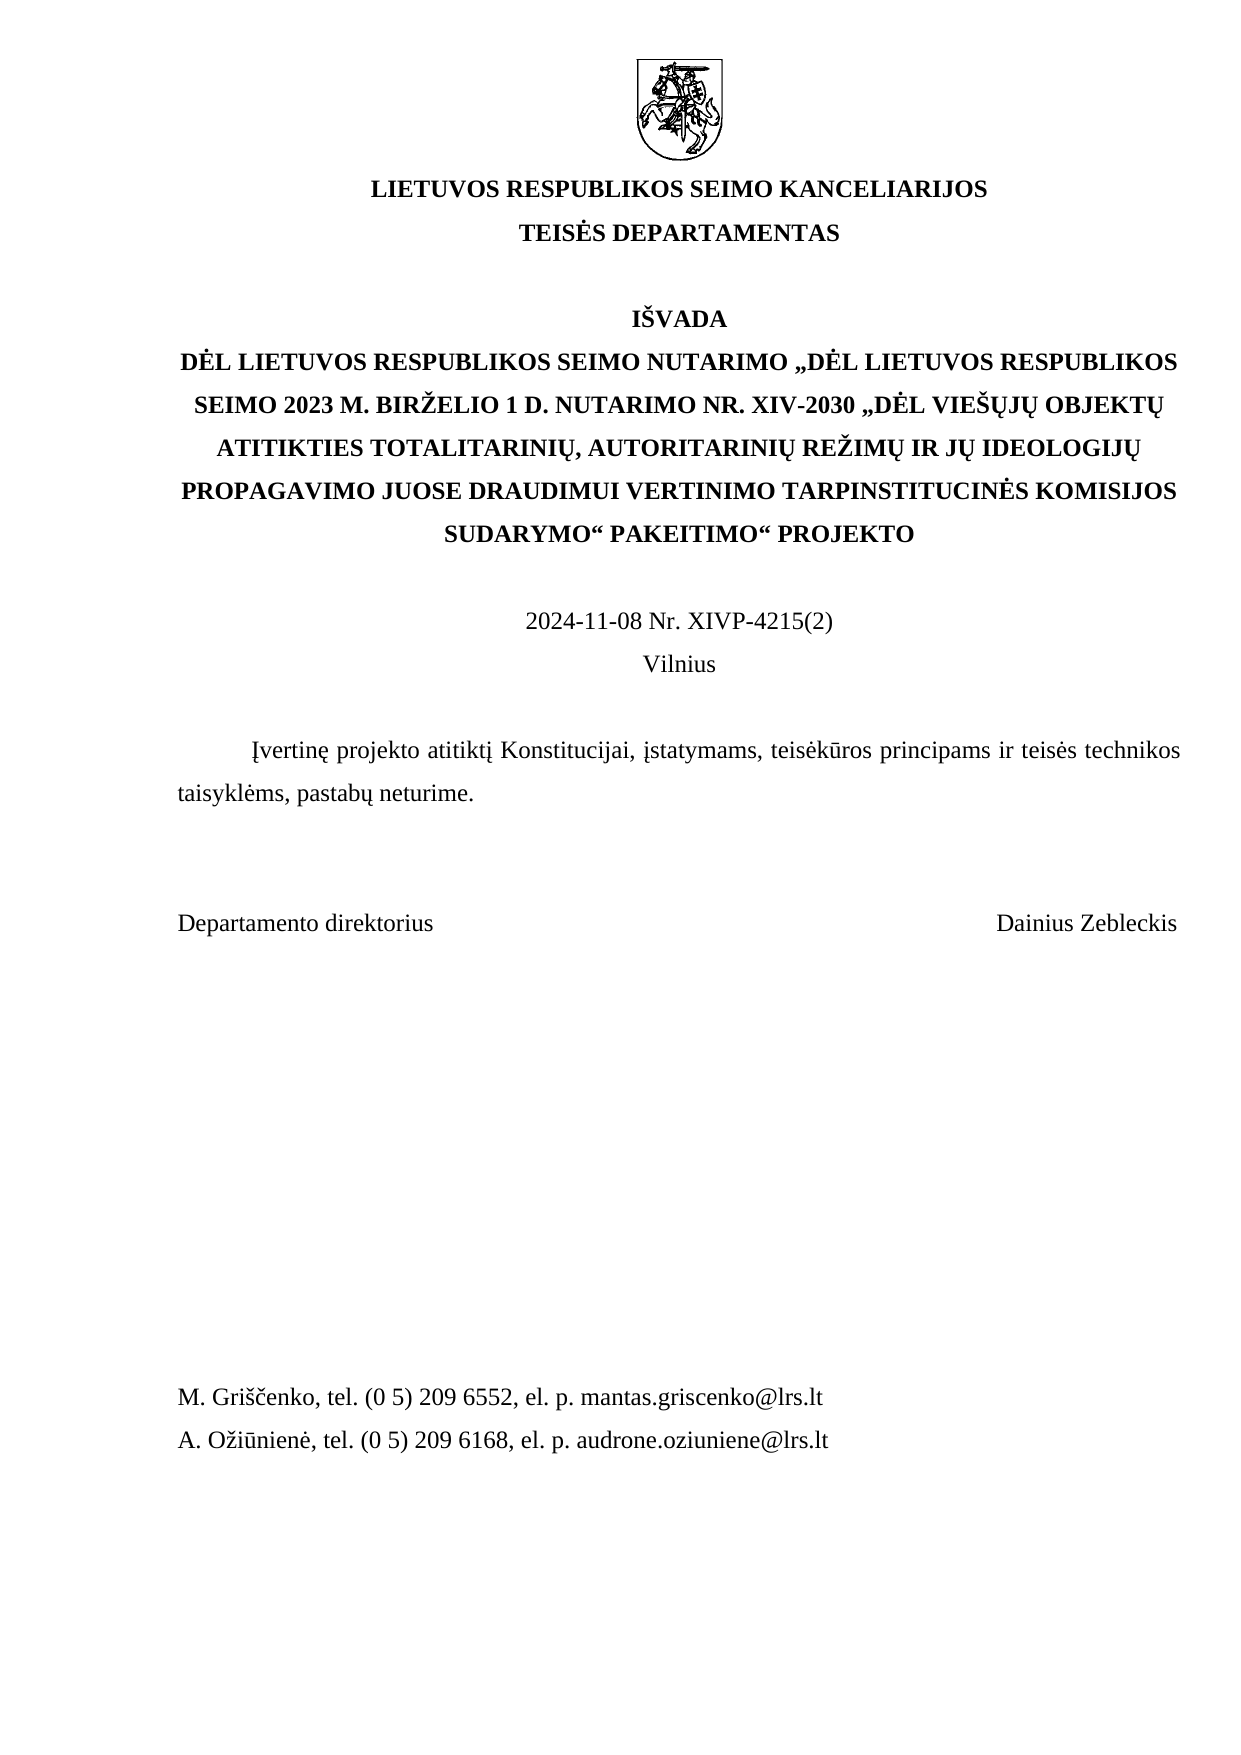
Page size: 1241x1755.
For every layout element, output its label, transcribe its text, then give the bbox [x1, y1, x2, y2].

text LIETUVOS RESPUBLIKOS SEIMO KANCELIARIJOS [177, 174, 1181, 203]
text M. Griščenko, tel. (0 5) 209 6552, el. p. mantas.griscenko@lrs.lt [177, 1382, 1181, 1411]
text Departamento direktorius Dainius Zebleckis [177, 908, 1181, 936]
subtitle TEISĖS DEPARTAMENTAS [177, 218, 1181, 246]
text Įvertinę projekto atitiktį Konstitucijai, įstatymams, teisėkūros principams ir teisės technikos taisyklėms, pastabų neturime. [177, 735, 1181, 807]
text A. Ožiūnienė, tel. (0 5) 209 6168, el. p. audrone.oziuniene@lrs.lt [177, 1425, 1181, 1454]
text 2024-11-08 Nr. XIVP-4215(2) [177, 606, 1181, 634]
text DĖL LIETUVOS RESPUBLIKOS SEIMO NUTARIMO „DĖL LIETUVOS RESPUBLIKOS SEIMO 2023 M. BIRŽELIO 1 D. NUTARIMO NR. XIV-2030 „DĖL VIEŠŲJŲ OBJEKTŲ ATITIKTIES TOTALITARINIŲ, AUTORITARINIŲ REŽIMŲ IR JŲ IDEOLOGIJŲ PROPAGAVIMO JUOSE DRAUDIMUI VERTINIMO TARPINSTITUCINĖS KOMISIJOS SUDARYMO“ PAKEITIMO“ PROJEKTO [177, 347, 1181, 548]
text Vilnius [177, 649, 1181, 678]
text IŠVADA [177, 304, 1181, 333]
